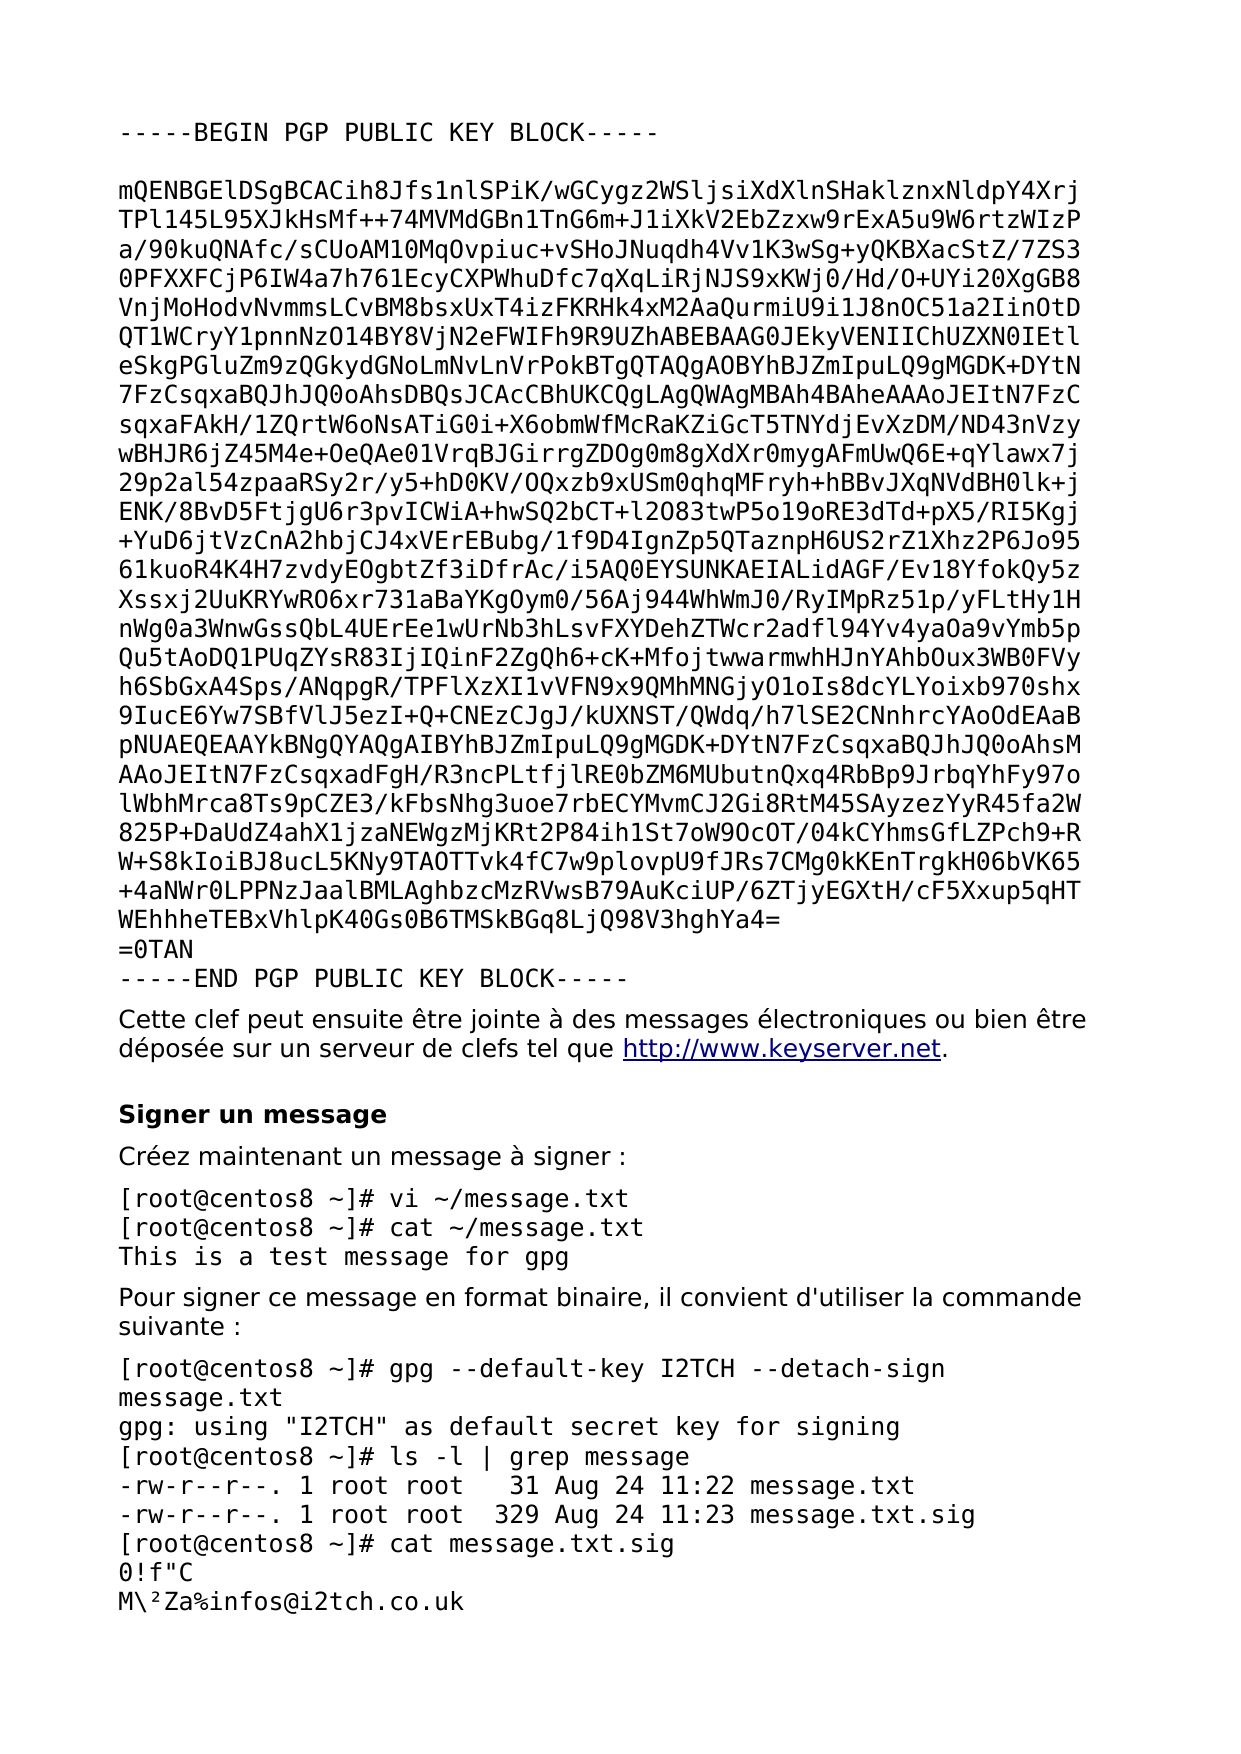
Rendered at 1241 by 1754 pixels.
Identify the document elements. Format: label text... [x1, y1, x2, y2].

text Cette clef peut ensuite être jointe à des messages électroniques ou bien être déposée sur un serveur de clefs tel que http://www.keyserver.net. [118, 1005, 1122, 1063]
text Pour signer ce message en format binaire, il convient d'utiliser la commande suivante : [118, 1283, 1122, 1342]
text -----BEGIN PGP PUBLIC KEY BLOCK----- mQENBGElDSgBCACih8Jfs1nlSPiK/wGCygz2WSljsiXdXlnSHaklznxNldpY4Xrj TPl145L95XJkHsMf++74MVMdGBn1TnG6m+J1iXkV2EbZzxw9rExA5u9W6rtzWIzP a/90kuQNAfc/sCUoAM10MqOvpiuc+vSHoJNuqdh4Vv1K3wSg+yQKBXacStZ/7ZS3 0PFXXFCjP6IW4a7h761EcyCXPWhuDfc7qXqLiRjNJS9xKWj0/Hd/O+UYi20XgGB8 VnjMoHodvNvmmsLCvBM8bsxUxT4izFKRHk4xM2AaQurmiU9i1J8nOC51a2IinOtD QT1WCryY1pnnNzO14BY8VjN2eFWIFh9R9UZhABEBAAG0JEkyVENIIChUZXN0IEtl eSkgPGluZm9zQGkydGNoLmNvLnVrPokBTgQTAQgAOBYhBJZmIpuLQ9gMGDK+DYtN 7FzCsqxaBQJhJQ0oAhsDBQsJCAcCBhUKCQgLAgQWAgMBAh4BAheAAAoJEItN7FzC sqxaFAkH/1ZQrtW6oNsATiG0i+X6obmWfMcRaKZiGcT5TNYdjEvXzDM/ND43nVzy wBHJR6jZ45M4e+OeQAe01VrqBJGirrgZDOg0m8gXdXr0mygAFmUwQ6E+qYlawx7j 29p2al54zpaaRSy2r/y5+hD0KV/OQxzb9xUSm0qhqMFryh+hBBvJXqNVdBH0lk+j ENK/8BvD5FtjgU6r3pvICWiA+hwSQ2bCT+l2O83twP5o19oRE3dTd+pX5/RI5Kgj +YuD6jtVzCnA2hbjCJ4xVErEBubg/1f9D4IgnZp5QTaznpH6US2rZ1Xhz2P6Jo95 61kuoR4K4H7zvdyEOgbtZf3iDfrAc/i5AQ0EYSUNKAEIALidAGF/Ev18YfokQy5z Xssxj2UuKRYwRO6xr731aBaYKgOym0/56Aj944WhWmJ0/RyIMpRz51p/yFLtHy1H nWg0a3WnwGssQbL4UErEe1wUrNb3hLsvFXYDehZTWcr2adfl94Yv4yaOa9vYmb5p Qu5tAoDQ1PUqZYsR83IjIQinF2ZgQh6+cK+MfojtwwarmwhHJnYAhbOux3WB0FVy h6SbGxA4Sps/ANqpgR/TPFlXzXI1vVFN9x9QMhMNGjyO1oIs8dcYLYoixb970shx 9IucE6Yw7SBfVlJ5ezI+Q+CNEzCJgJ/kUXNST/QWdq/h7lSE2CNnhrcYAoOdEAaB pNUAEQEAAYkBNgQYAQgAIBYhBJZmIpuLQ9gMGDK+DYtN7FzCsqxaBQJhJQ0oAhsM AAoJEItN7FzCsqxadFgH/R3ncPLtfjlRE0bZM6MUbutnQxq4RbBp9JrbqYhFy97o lWbhMrca8Ts9pCZE3/kFbsNhg3uoe7rbECYMvmCJ2Gi8RtM45SAyzezYyR45fa2W 825P+DaUdZ4ahX1jzaNEWgzMjKRt2P84ih1St7oW9OcOT/04kCYhmsGfLZPch9+R W+S8kIoiBJ8ucL5KNy9TAOTTvk4fC7w9plovpU9fJRs7CMg0kKEnTrgkH06bVK65 +4aNWr0LPPNzJaalBMLAghbzcMzRVwsB79AuKciUP/6ZTjyEGXtH/cF5Xxup5qHT WEhhheTEBxVhlpK40Gs0B6TMSkBGq8LjQ98V3hghYa4= =0TAN -----END PGP PUBLIC KEY BLOCK----- [118, 118, 1122, 993]
text Créez maintenant un message à signer : [118, 1142, 1122, 1172]
subtitle Signer un message [118, 1101, 1122, 1130]
text [root@centos8 ~]# vi ~/message.txt [root@centos8 ~]# cat ~/message.txt This is a test message for gpg [118, 1184, 1122, 1272]
text [root@centos8 ~]# gpg --default-key I2TCH --detach-sign message.txt gpg: using "I2TCH" as default secret key for signing [root@centos8 ~]# ls -l | grep message -rw-r--r--. 1 root root 31 Aug 24 11:22 message.txt -rw-r--r--. 1 root root 329 Aug 24 11:23 message.txt.sig [root@centos8 ~]# cat message.txt.sig 0!f"C M\²Za%infos@i2tch.co.uk [118, 1354, 1122, 1617]
